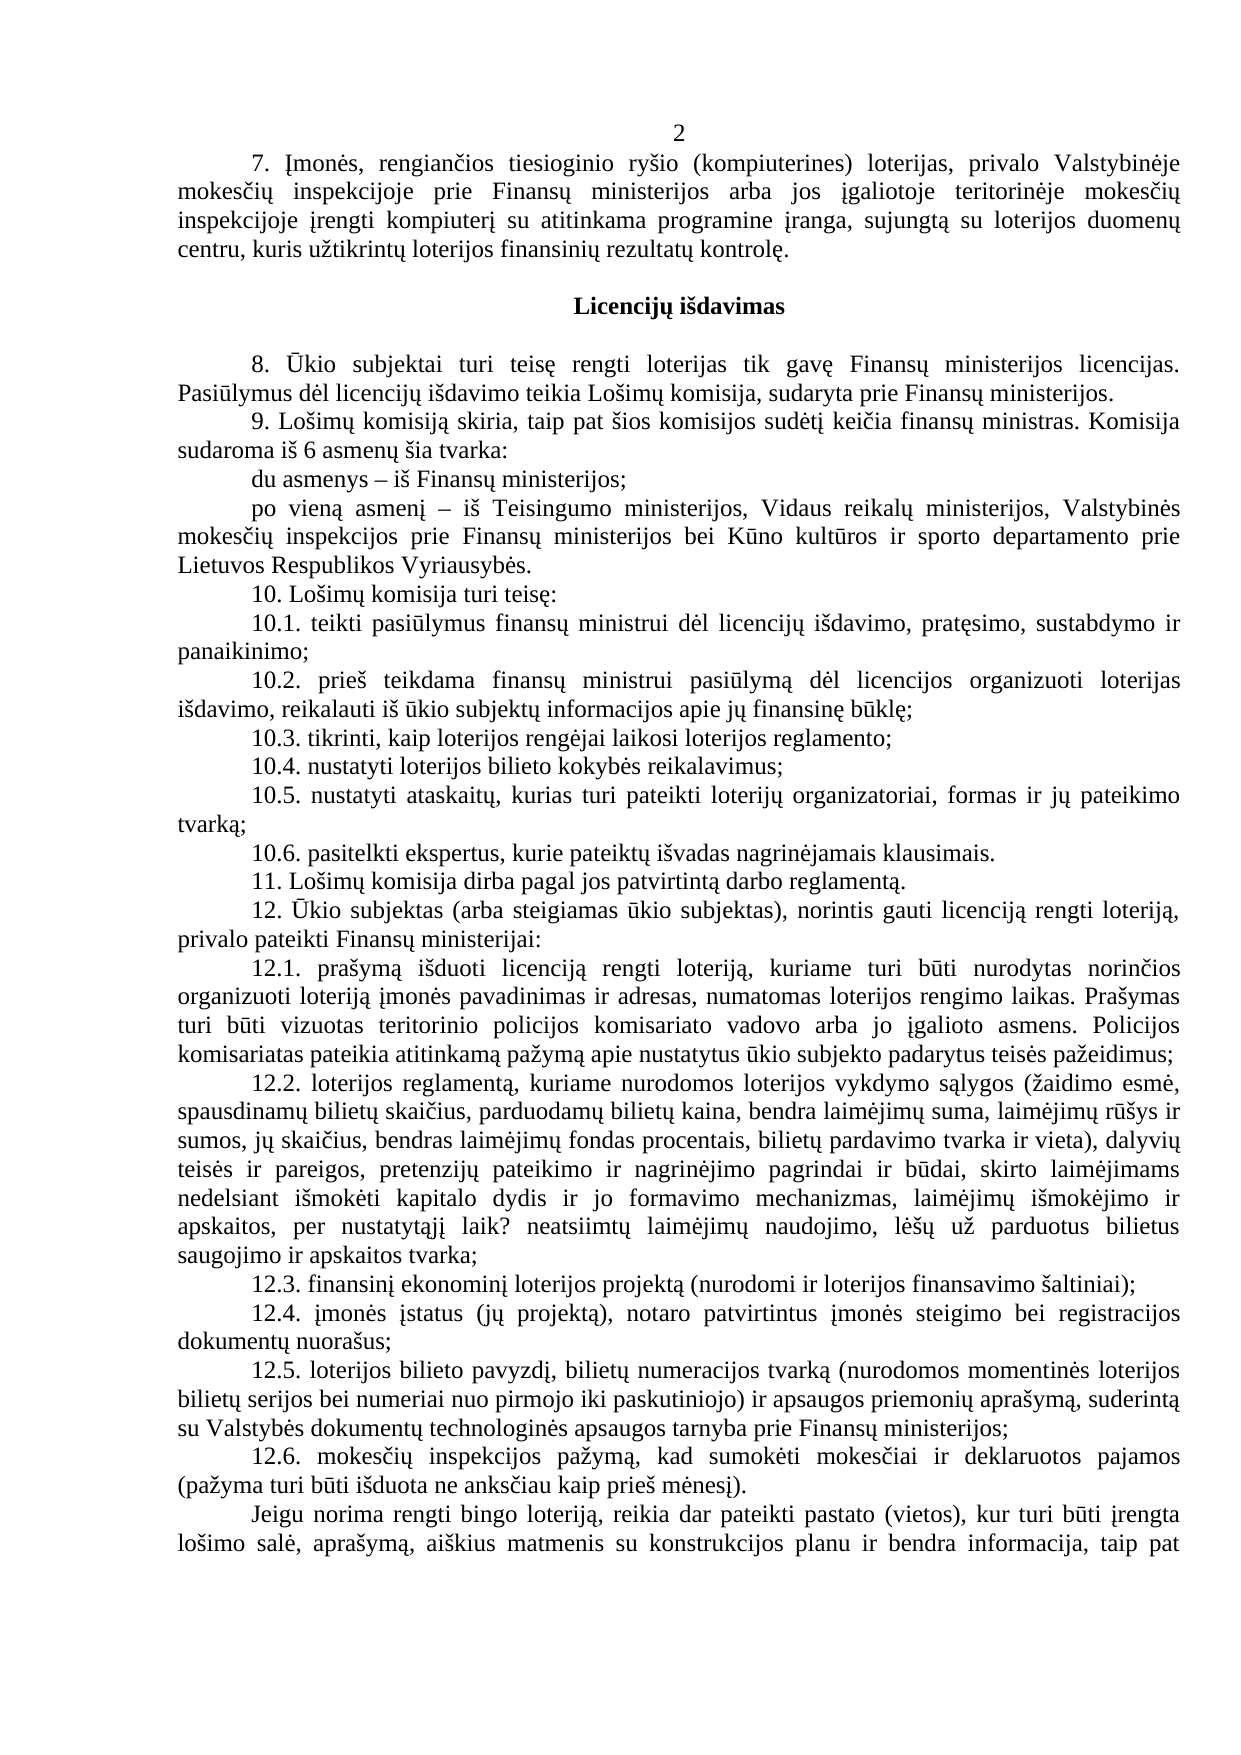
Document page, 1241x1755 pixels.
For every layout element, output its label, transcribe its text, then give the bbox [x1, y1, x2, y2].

text 9. Lošimų komisiją skiria, taip pat šios komisijos sudėtį keičia finansų ministras. Komisija sudaroma iš 6 asmenų šia tvarka: [177, 406, 1181, 464]
text 10.1. teikti pasiūlymus finansų ministrui dėl licencijų išdavimo, pratęsimo, sustabdymo ir panaikinimo; [177, 608, 1181, 665]
text 12.4. įmonės įstatus (jų projektą), notaro patvirtintus įmonės steigimo bei registracijos dokumentų nuorašus; [177, 1298, 1181, 1355]
text 12.6. mokesčių inspekcijos pažymą, kad sumokėti mokesčiai ir deklaruotos pajamos (pažyma turi būti išduota ne anksčiau kaip prieš mėnesį). [177, 1441, 1181, 1499]
text Jeigu norima rengti bingo loteriją, reikia dar pateikti pastato (vietos), kur turi būti įrengta lošimo salė, aprašymą, aiškius matmenis su konstrukcijos planu ir bendra informacija, taip pat [177, 1499, 1181, 1556]
text 12.2. loterijos reglamentą, kuriame nurodomos loterijos vykdymo sąlygos (žaidimo esmė, spausdinamų bilietų skaičius, parduodamų bilietų kaina, bendra laimėjimų suma, laimėjimų rūšys ir sumos, jų skaičius, bendras laimėjimų fondas procentais, bilietų pardavimo tvarka ir vieta), dalyvių teisės ir pareigos, pretenzijų pateikimo ir nagrinėjimo pagrindai ir būdai, skirto laimėjimams nedelsiant išmokėti kapitalo dydis ir jo formavimo mechanizmas, laimėjimų išmokėjimo ir apskaitos, per nustatytąjį laik? neatsiimtų laimėjimų naudojimo, lėšų už parduotus bilietus saugojimo ir apskaitos tvarka; [177, 1068, 1181, 1269]
text 10.6. pasitelkti ekspertus, kurie pateiktų išvadas nagrinėjamais klausimais. [177, 838, 1181, 866]
text 7. Įmonės, rengiančios tiesioginio ryšio (kompiuterines) loterijas, privalo Valstybinėje mokesčių inspekcijoje prie Finansų ministerijos arba jos įgaliotoje teritorinėje mokesčių inspekcijoje įrengti kompiuterį su atitinkama programine įranga, sujungtą su loterijos duomenų centru, kuris užtikrintų loterijos finansinių rezultatų kontrolę. [177, 148, 1181, 263]
text 10.3. tikrinti, kaip loterijos rengėjai laikosi loterijos reglamento; [177, 723, 1181, 751]
text 10.5. nustatyti ataskaitų, kurias turi pateikti loterijų organizatoriai, formas ir jų pateikimo tvarką; [177, 780, 1181, 838]
text 10.2. prieš teikdama finansų ministrui pasiūlymą dėl licencijos organizuoti loterijas išdavimo, reikalauti iš ūkio subjektų informacijos apie jų finansinę būklę; [177, 665, 1181, 723]
text 11. Lošimų komisija dirba pagal jos patvirtintą darbo reglamentą. [177, 866, 1181, 895]
text Licencijų išdavimas [177, 291, 1181, 320]
text 12. Ūkio subjektas (arba steigiamas ūkio subjektas), norintis gauti licenciją rengti loteriją, privalo pateikti Finansų ministerijai: [177, 895, 1181, 953]
text 12.1. prašymą išduoti licenciją rengti loteriją, kuriame turi būti nurodytas norinčios organizuoti loteriją įmonės pavadinimas ir adresas, numatomas loterijos rengimo laikas. Prašymas turi būti vizuotas teritorinio policijos komisariato vadovo arba jo įgalioto asmens. Policijos komisariatas pateikia atitinkamą pažymą apie nustatytus ūkio subjekto padarytus teisės pažeidimus; [177, 953, 1181, 1068]
text 10. Lošimų komisija turi teisę: [177, 579, 1181, 608]
text 12.3. finansinį ekonominį loterijos projektą (nurodomi ir loterijos finansavimo šaltiniai); [177, 1269, 1181, 1298]
text 8. Ūkio subjektai turi teisę rengti loterijas tik gavę Finansų ministerijos licencijas. Pasiūlymus dėl licencijų išdavimo teikia Lošimų komisija, sudaryta prie Finansų ministerijos. [177, 349, 1181, 406]
text 12.5. loterijos bilieto pavyzdį, bilietų numeracijos tvarką (nurodomos momentinės loterijos bilietų serijos bei numeriai nuo pirmojo iki paskutiniojo) ir apsaugos priemonių aprašymą, suderintą su Valstybės dokumentų technologinės apsaugos tarnyba prie Finansų ministerijos; [177, 1355, 1181, 1441]
text po vieną asmenį – iš Teisingumo ministerijos, Vidaus reikalų ministerijos, Valstybinės mokesčių inspekcijos prie Finansų ministerijos bei Kūno kultūros ir sporto departamento prie Lietuvos Respublikos Vyriausybės. [177, 493, 1181, 579]
text 10.4. nustatyti loterijos bilieto kokybės reikalavimus; [177, 751, 1181, 780]
text du asmenys – iš Finansų ministerijos; [177, 464, 1181, 493]
